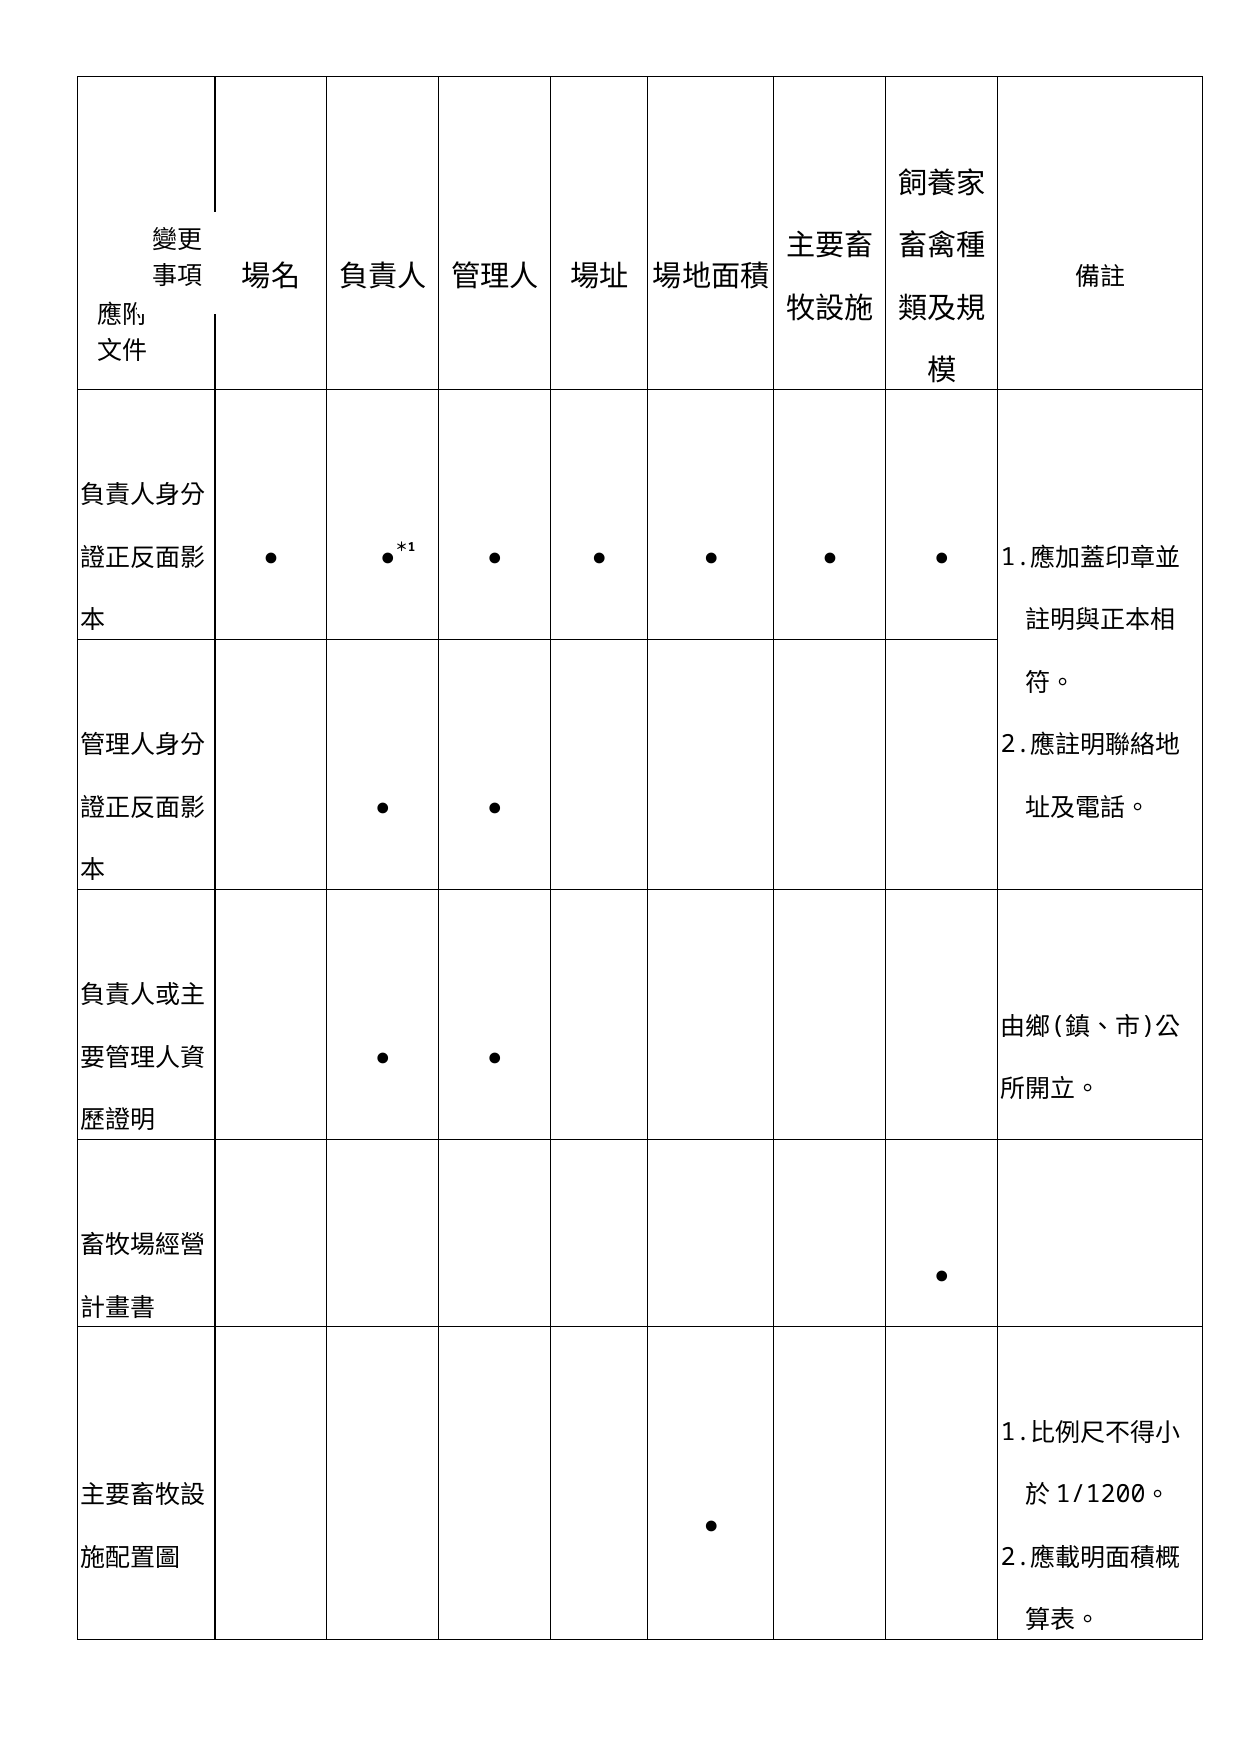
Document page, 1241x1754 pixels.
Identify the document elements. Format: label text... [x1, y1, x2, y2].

table_cell ● [886, 1140, 997, 1326]
table_cell [551, 1327, 647, 1639]
table_cell [327, 1140, 438, 1326]
table_cell [551, 640, 647, 889]
table_cell [774, 1327, 885, 1639]
table_cell [886, 890, 997, 1139]
table_cell 主要畜牧設施配置圖 [78, 1327, 214, 1639]
table_cell [774, 640, 885, 889]
table_cell [886, 1327, 997, 1639]
table_cell ● [648, 390, 773, 639]
table_cell ● [551, 390, 647, 639]
table_cell [327, 1327, 438, 1639]
table_cell 1.應加蓋印章並註明與正本相符。 2.應註明聯絡地址及電話。 [998, 390, 1202, 889]
table_cell 場名 [216, 77, 326, 389]
table_cell 管理人身分證正反面影本 [78, 640, 214, 889]
table_cell ● [327, 640, 438, 889]
table_cell 飼養家畜禽種類及規模 [886, 77, 997, 389]
table_cell ● [327, 890, 438, 1139]
table_cell [774, 1140, 885, 1326]
table_cell [998, 1140, 1202, 1326]
table_cell [439, 1327, 550, 1639]
table_cell [439, 1140, 550, 1326]
table_cell [648, 890, 773, 1139]
table_cell [216, 1140, 326, 1326]
table_cell 由鄉(鎮、市)公所開立。 [998, 890, 1202, 1139]
table_cell ● [439, 640, 550, 889]
table_cell 備註 [998, 77, 1202, 389]
table_cell ● [774, 390, 885, 639]
table_cell [774, 890, 885, 1139]
table_cell [216, 640, 326, 889]
table_cell 負責人身分證正反面影本 [78, 390, 214, 639]
table_cell ● [216, 390, 326, 639]
table_cell [648, 1140, 773, 1326]
table_cell 畜牧場經營計畫書 [78, 1140, 214, 1326]
table_cell [551, 890, 647, 1139]
table_cell 負責人 [327, 77, 438, 389]
table_cell 管理人 [439, 77, 550, 389]
table_cell ●＊1 [327, 390, 438, 639]
table_cell 主要畜牧設施 [774, 77, 885, 389]
table_cell ● [439, 390, 550, 639]
table_cell [551, 1140, 647, 1326]
table_cell 場地面積 [648, 77, 773, 389]
table_cell 負責人或主要管理人資歷證明 [78, 890, 214, 1139]
table_cell ● [648, 1327, 773, 1639]
table_cell 場址 [551, 77, 647, 389]
table_cell 1.比例尺不得小於1/1200。 2.應載明面積概算表。 [998, 1327, 1202, 1639]
table_cell ● [439, 890, 550, 1139]
table_cell [78, 77, 224, 389]
table_cell [216, 890, 326, 1139]
table_cell ● [886, 390, 997, 639]
table_cell [216, 1327, 326, 1639]
table_cell [886, 640, 997, 889]
table_cell [648, 640, 773, 889]
